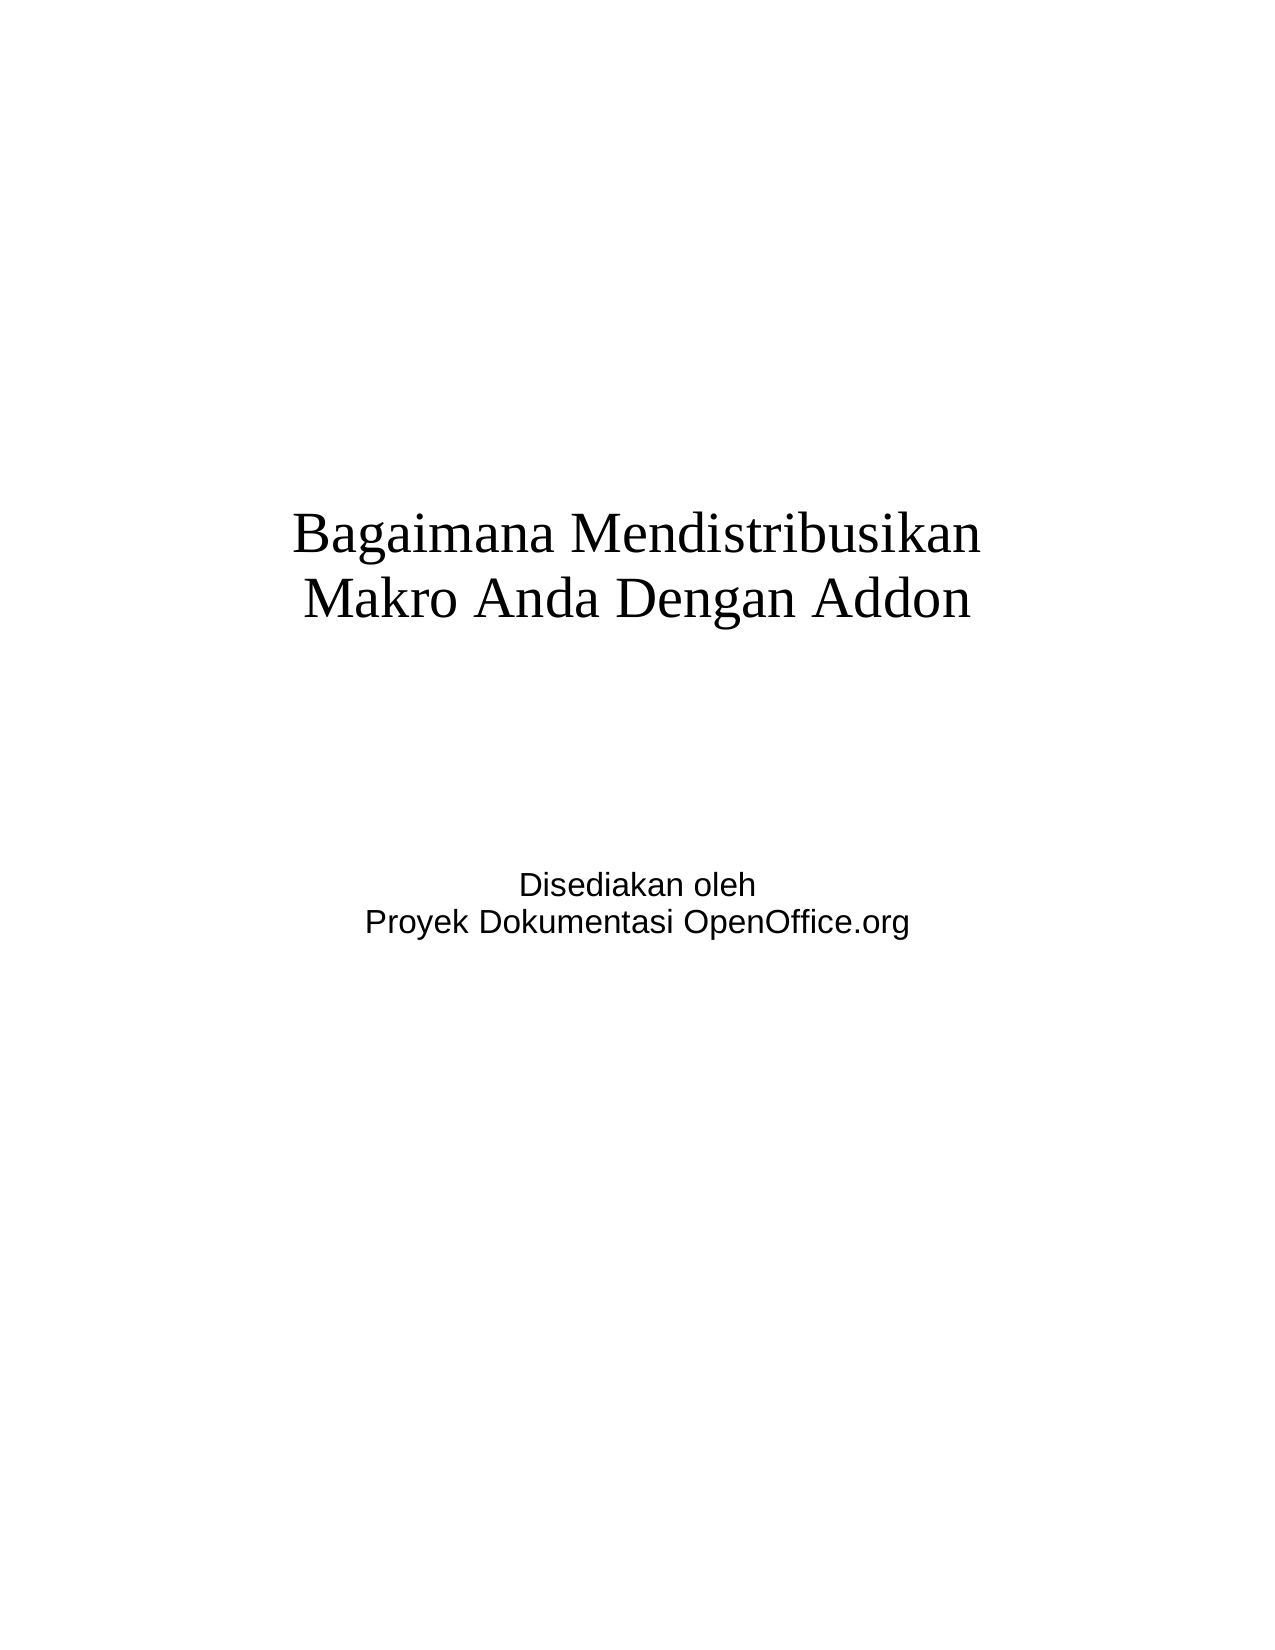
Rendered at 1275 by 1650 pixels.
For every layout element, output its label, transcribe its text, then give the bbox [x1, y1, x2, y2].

text Disediakan oleh Proyek Dokumentasi OpenOffice.org [236, 866, 1039, 941]
text Bagaimana Mendistribusikan Makro Anda Dengan Addon [236, 501, 1039, 629]
